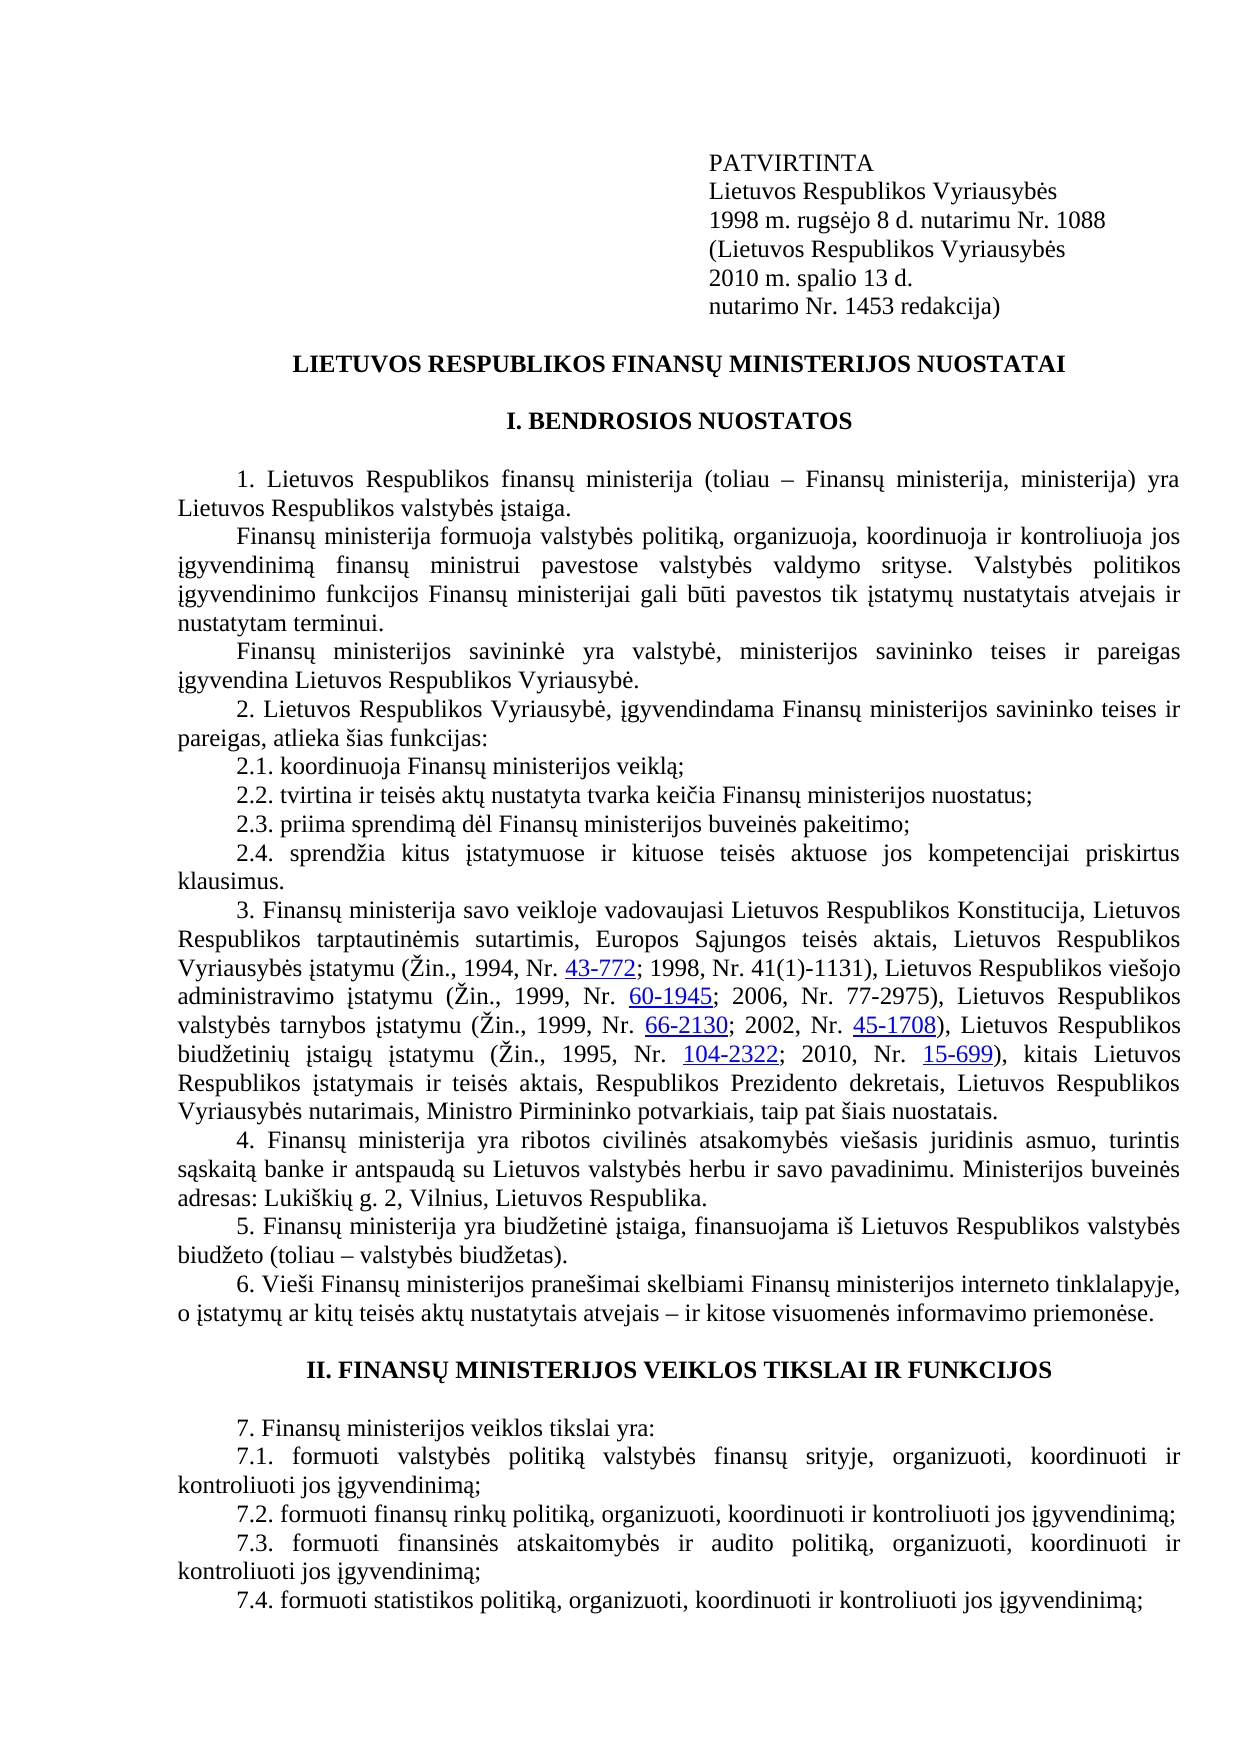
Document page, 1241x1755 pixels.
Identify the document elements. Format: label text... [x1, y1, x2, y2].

text nutarimo Nr. 1453 redakcija) [177, 291, 1181, 320]
text 5. Finansų ministerija yra biudžetinė įstaiga, finansuojama iš Lietuvos Respublikos valstybės biudžeto (toliau – valstybės biudžetas). [177, 1211, 1181, 1269]
text Lietuvos Respublikos finansų ministerijos nuostatai [177, 349, 1181, 378]
text Patvirtinta [177, 148, 1181, 176]
text Finansų ministerijos savininkė yra valstybė, ministerijos savininko teises ir pareigas įgyvendina Lietuvos Respublikos Vyriausybė. [177, 636, 1181, 694]
text 2.3. priima sprendimą dėl Finansų ministerijos buveinės pakeitimo; [177, 809, 1181, 838]
text 4. Finansų ministerija yra ribotos civilinės atsakomybės viešasis juridinis asmuo, turintis sąskaitą banke ir antspaudą su Lietuvos valstybės herbu ir savo pavadinimu. Ministerijos buveinės adresas: Lukiškių g. 2, Vilnius, Lietuvos Respublika. [177, 1125, 1181, 1211]
text 7.2. formuoti finansų rinkų politiką, organizuoti, koordinuoti ir kontroliuoti jos įgyvendinimą; [177, 1499, 1181, 1528]
text I. BENDROSIOS NUOSTATOS [177, 406, 1181, 435]
text Lietuvos Respublikos Vyriausybės [177, 176, 1181, 205]
text 2.1. koordinuoja Finansų ministerijos veiklą; [177, 751, 1181, 780]
text 2. Lietuvos Respublikos Vyriausybė, įgyvendindama Finansų ministerijos savininko teises ir pareigas, atlieka šias funkcijas: [177, 694, 1181, 751]
text 7.3. formuoti finansinės atskaitomybės ir audito politiką, organizuoti, koordinuoti ir kontroliuoti jos įgyvendinimą; [177, 1528, 1181, 1585]
text 3. Finansų ministerija savo veikloje vadovaujasi Lietuvos Respublikos Konstitucija, Lietuvos Respublikos tarptautinėmis sutartimis, Europos Sąjungos teisės aktais, Lietuvos Respublikos Vyriausybės įstatymu (Žin., 1994, Nr. 43-772; 1998, Nr. 41(1)-1131), Lietuvos Respublikos viešojo administravimo įstatymu (Žin., 1999, Nr. 60-1945; 2006, Nr. 77-2975), Lietuvos Respublikos valstybės tarnybos įstatymu (Žin., 1999, Nr. 66-2130; 2002, Nr. 45-1708), Lietuvos Respublikos biudžetinių įstaigų įstatymu (Žin., 1995, Nr. 104-2322; 2010, Nr. 15-699), kitais Lietuvos Respublikos įstatymais ir teisės aktais, Respublikos Prezidento dekretais, Lietuvos Respublikos Vyriausybės nutarimais, Ministro Pirmininko potvarkiais, taip pat šiais nuostatais. [177, 895, 1181, 1125]
text 7.4. formuoti statistikos politiką, organizuoti, koordinuoti ir kontroliuoti jos įgyvendinimą; [177, 1585, 1181, 1614]
text 7. Finansų ministerijos veiklos tikslai yra: [177, 1413, 1181, 1441]
text 2010 m. spalio 13 d. [177, 263, 1181, 291]
text 7.1. formuoti valstybės politiką valstybės finansų srityje, organizuoti, koordinuoti ir kontroliuoti jos įgyvendinimą; [177, 1441, 1181, 1499]
text 1. Lietuvos Respublikos finansų ministerija (toliau – Finansų ministerija, ministerija) yra Lietuvos Respublikos valstybės įstaiga. [177, 464, 1181, 521]
text 2.4. sprendžia kitus įstatymuose ir kituose teisės aktuose jos kompetencijai priskirtus klausimus. [177, 838, 1181, 895]
text 6. Vieši Finansų ministerijos pranešimai skelbiami Finansų ministerijos interneto tinklalapyje, o įstatymų ar kitų teisės aktų nustatytais atvejais – ir kitose visuomenės informavimo priemonėse. [177, 1269, 1181, 1326]
text Finansų ministerija formuoja valstybės politiką, organizuoja, koordinuoja ir kontroliuoja jos įgyvendinimą finansų ministrui pavestose valstybės valdymo srityse. Valstybės politikos įgyvendinimo funkcijos Finansų ministerijai gali būti pavestos tik įstatymų nustatytais atvejais ir nustatytam terminui. [177, 521, 1181, 636]
text 2.2. tvirtina ir teisės aktų nustatyta tvarka keičia Finansų ministerijos nuostatus; [177, 780, 1181, 809]
subtitle II. FINANSŲ MINISTERIJOS VEIKLOS TIKSLAI IR FUNKCIJOS [177, 1355, 1181, 1384]
text 1998 m. rugsėjo 8 d. nutarimu Nr. 1088 [177, 205, 1181, 234]
text (Lietuvos Respublikos Vyriausybės [177, 234, 1181, 263]
